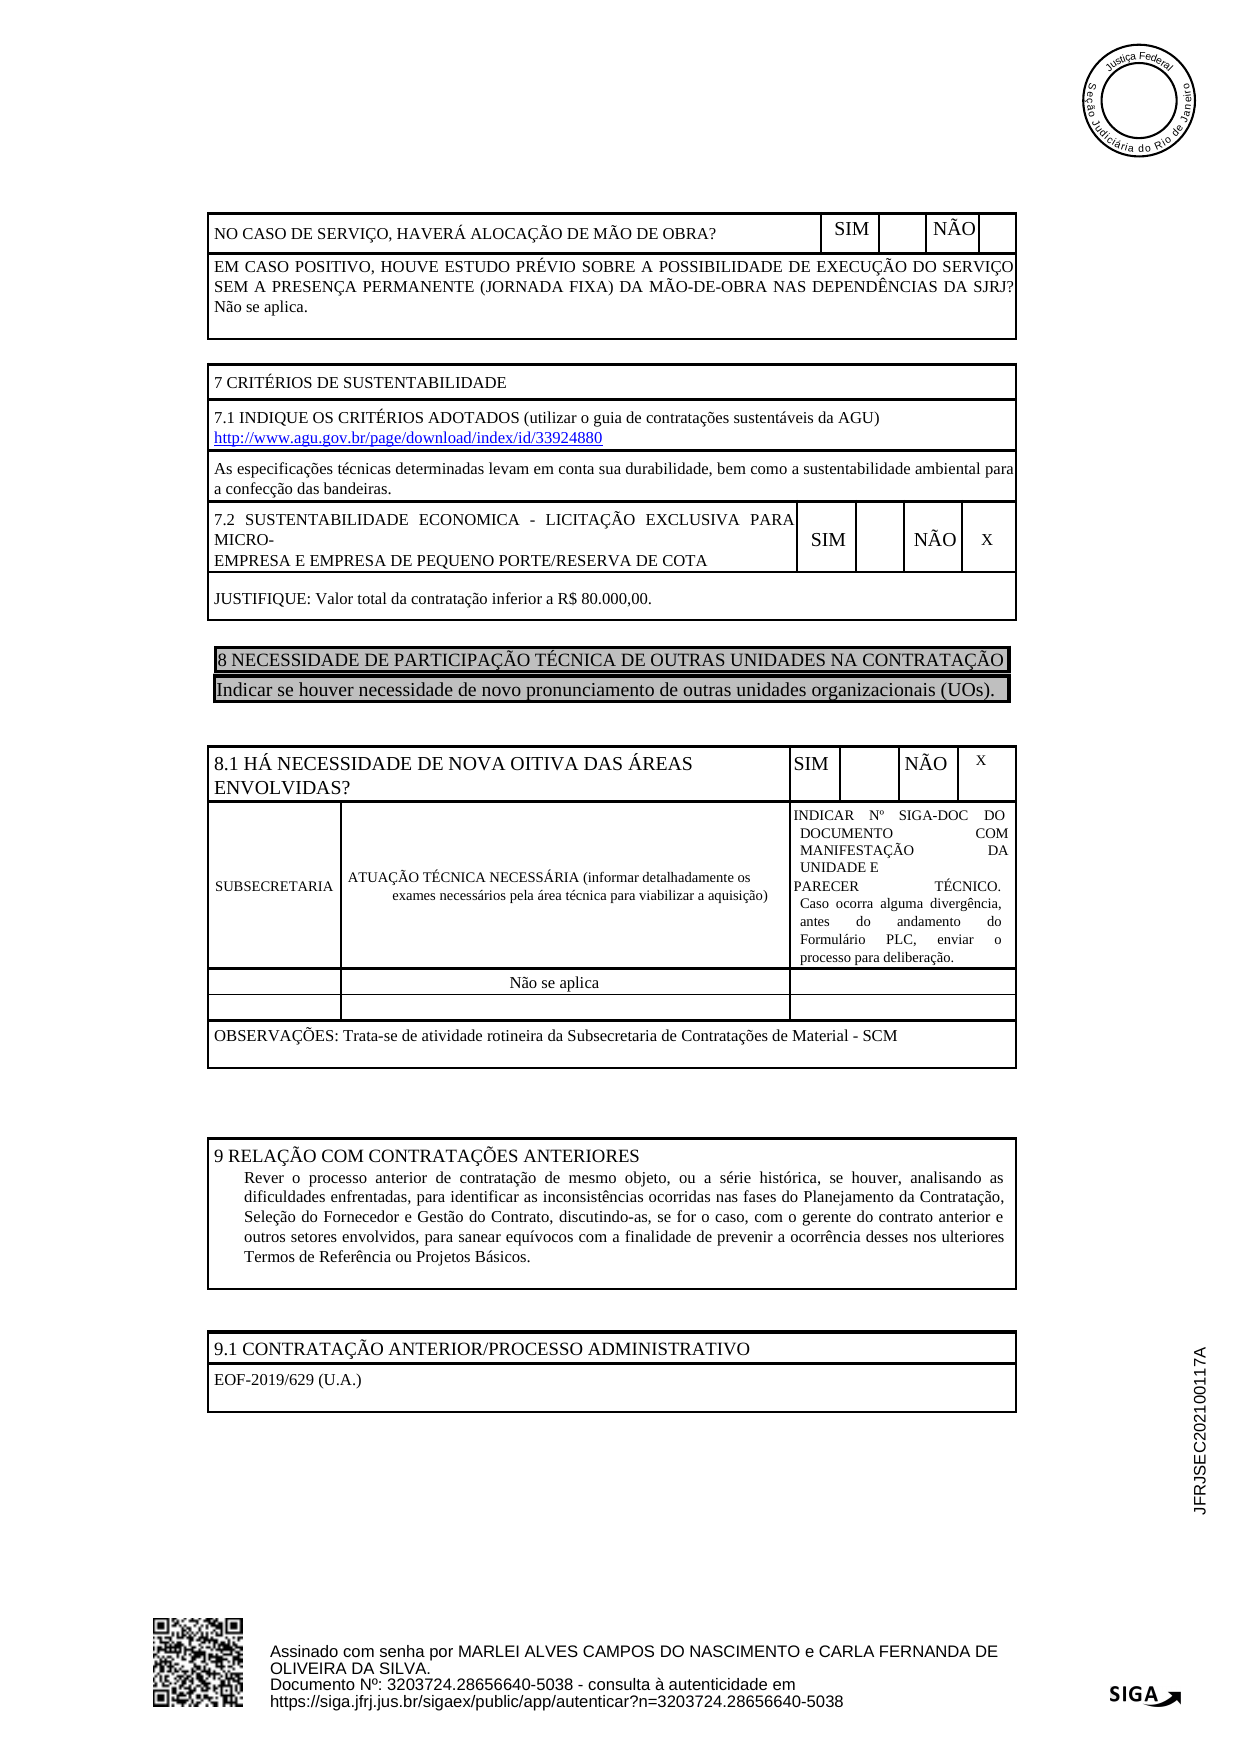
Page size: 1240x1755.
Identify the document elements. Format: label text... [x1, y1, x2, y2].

table_cell [209, 995, 340, 1019]
table_cell 7.1 INDIQUE OS CRITÉRIOS ADOTADOS (utilizar o guia de contratações sustentáveis da AGU) http://www.agu.gov.br/page/download/index/id/33924880 [209, 401, 1015, 449]
text Indicar se houver necessidade de novo pronunciamento de outras unidades organizacionais (UOs). [216, 678, 1007, 700]
table_cell [342, 995, 789, 1019]
table_cell [857, 503, 903, 571]
table_cell SUBSECRETARIA [209, 803, 340, 967]
table_cell Não se aplica [342, 970, 789, 994]
table_header NÃO [900, 748, 957, 800]
table_cell NÃO [905, 503, 961, 571]
subtitle 8 NECESSIDADE DE PARTICIPAÇÃO TÉCNICA DE OUTRAS UNIDADES NA CONTRATAÇÃO [217, 649, 1007, 670]
table_header 9.1 CONTRATAÇÃO ANTERIOR/PROCESSO ADMINISTRATIVO [209, 1334, 1015, 1362]
table_cell EOF-2019/629 (U.A.) [209, 1365, 1015, 1411]
table_header X [959, 748, 1015, 800]
table_header 8.1 HÁ NECESSIDADE DE NOVA OITIVA DAS ÁREAS ENVOLVIDAS? [209, 748, 789, 800]
table_cell 7.2 SUSTENTABILIDADE ECONOMICA - LICITAÇÃO EXCLUSIVA PARA MICRO- EMPRESA E EMPRESA DE PEQUENO PORTE/RESERVA DE COTA [209, 503, 796, 571]
table_cell As especificações técnicas determinadas levam em conta sua durabilidade, bem como a sustentabilidade ambiental para a confecção das bandeiras. [209, 452, 1015, 500]
table_cell INDICAR Nº SIGA-DOC DO DOCUMENTO COM MANIFESTAÇÃO DA UNIDADE E PARECER TÉCNICO. Caso ocorra alguma divergência, antes do andamento do Formulário PLC, enviar o processo para deliberação. [791, 803, 1015, 967]
table_header [841, 748, 898, 800]
table_header 7 CRITÉRIOS DE SUSTENTABILIDADE [209, 366, 1015, 398]
table_cell OBSERVAÇÕES: Trata-se de atividade rotineira da Subsecretaria de Contratações de Material - SCM [209, 1022, 1015, 1067]
table_cell X [963, 503, 1015, 571]
table_header 9 RELAÇÃO COM CONTRATAÇÕES ANTERIORES Rever o processo anterior de contratação de mesmo objeto, ou a série histórica, se houver, analisando as dificuldades enfrentadas, para identificar as inconsistências ocorridas nas fases do Planejamento da Contratação, Seleção do Fornecedor e Gestão do Contrato, discutindo-as, se for o caso, com o gerente do contrato anterior e outros setores envolvidos, para sanear equívocos com a finalidade de prevenir a ocorrência desses nos ulteriores Termos de Referência ou Projetos Básicos. [209, 1140, 1015, 1288]
table_cell [791, 995, 1015, 1019]
table_cell NO CASO DE SERVIÇO, HAVERÁ ALOCAÇÃO DE MÃO DE OBRA? [209, 215, 820, 252]
table_cell EM CASO POSITIVO, HOUVE ESTUDO PRÉVIO SOBRE A POSSIBILIDADE DE EXECUÇÃO DO SERVIÇO SEM A PRESENÇA PERMANENTE (JORNADA FIXA) DA MÃO-DE-OBRA NAS DEPENDÊNCIAS DA SJRJ? Não se aplica. [209, 255, 1015, 338]
table_cell [980, 215, 1015, 252]
table_header SIM [791, 748, 839, 800]
table_cell SIM [798, 503, 855, 571]
table_cell SIM [822, 215, 878, 252]
table_cell JUSTIFIQUE: Valor total da contratação inferior a R$ 80.000,00. [209, 573, 1015, 619]
table_cell [209, 970, 340, 994]
table_cell [880, 215, 925, 252]
table_cell ATUAÇÃO TÉCNICA NECESSÁRIA (informar detalhadamente os exames necessários pela área técnica para viabilizar a aquisição) [342, 803, 789, 967]
table_cell [791, 970, 1015, 994]
table_cell NÃO [927, 215, 978, 252]
